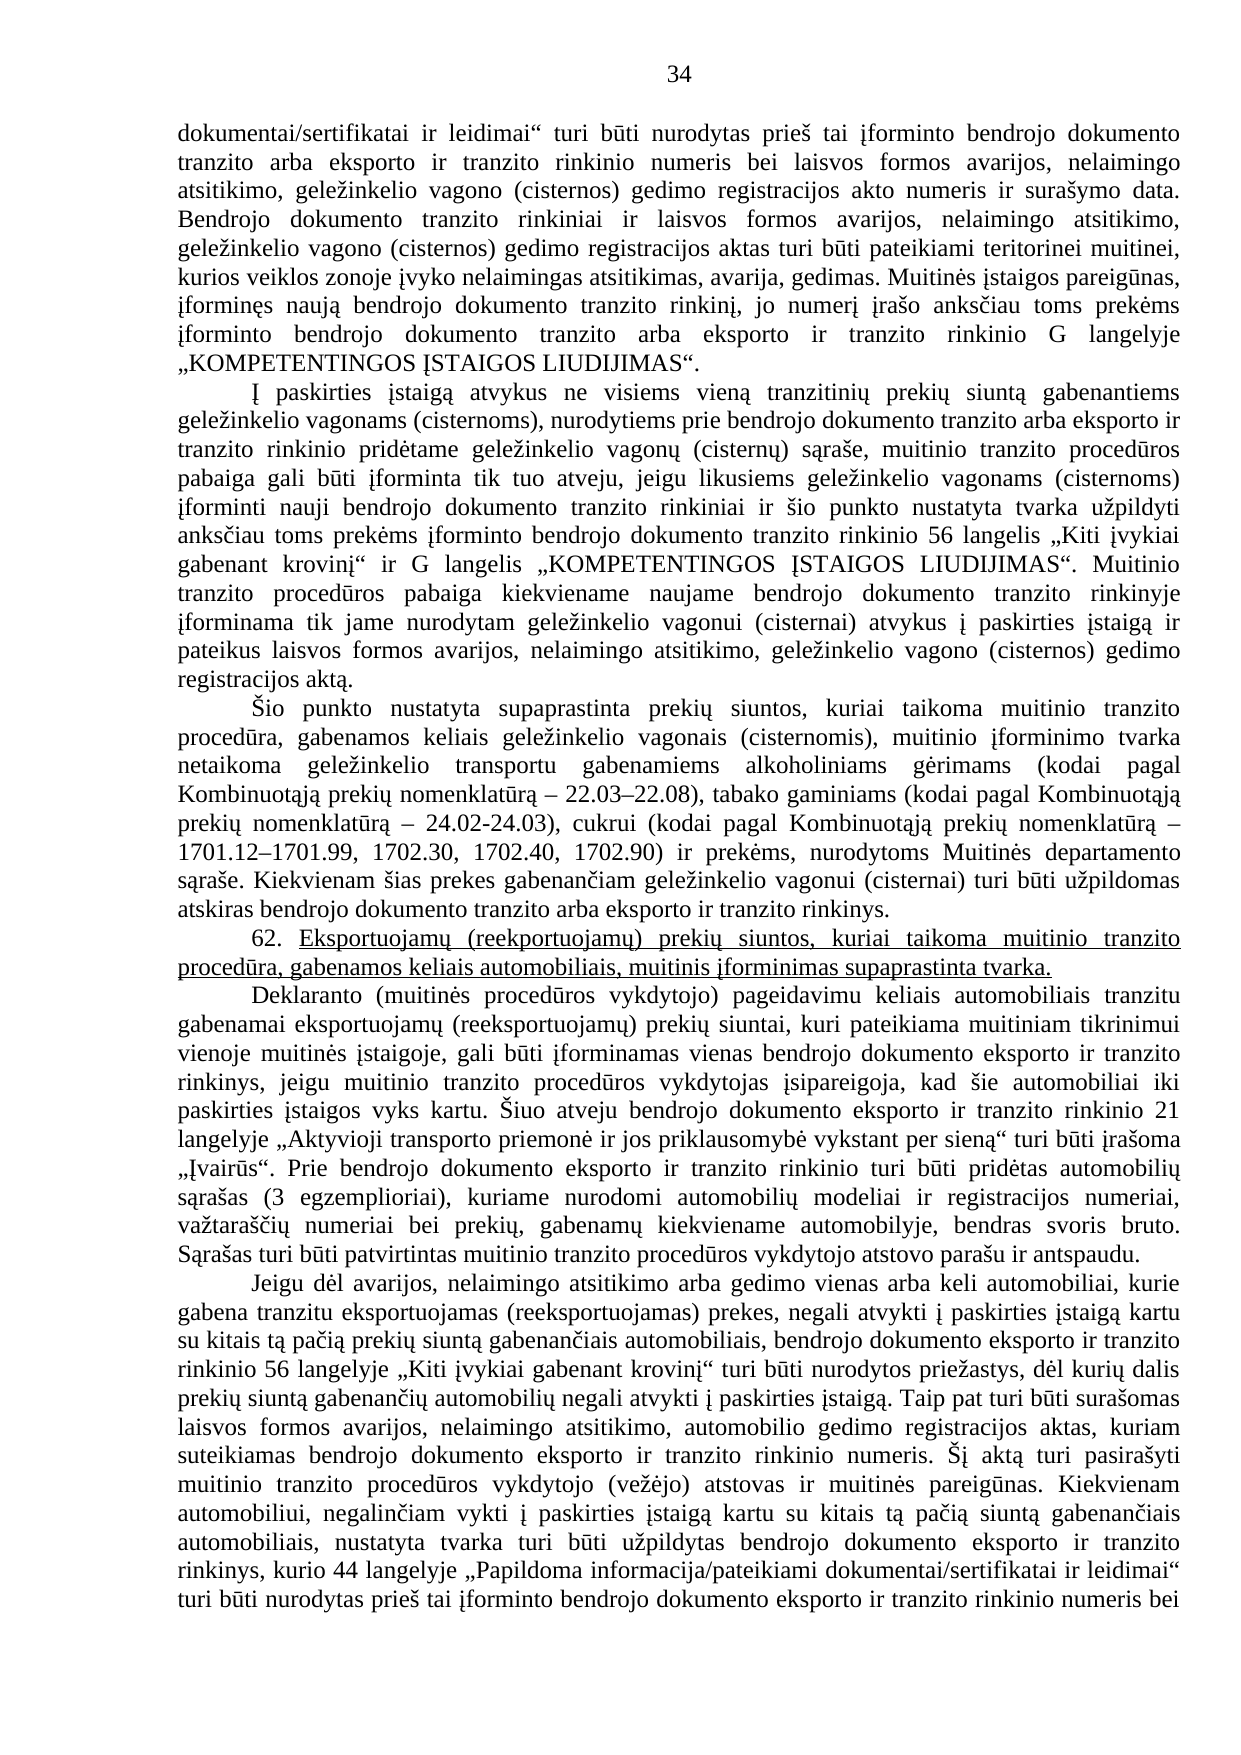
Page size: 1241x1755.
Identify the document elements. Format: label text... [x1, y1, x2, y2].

text Į paskirties įstaigą atvykus ne visiems vieną tranzitinių prekių siuntą gabenantiems geležinkelio vagonams (cisternoms), nurodytiems prie bendrojo dokumento tranzito arba eksporto ir tranzito rinkinio pridėtame geležinkelio vagonų (cisternų) sąraše, muitinio tranzito procedūros pabaiga gali būti įforminta tik tuo atveju, jeigu likusiems geležinkelio vagonams (cisternoms) įforminti nauji bendrojo dokumento tranzito rinkiniai ir šio punkto nustatyta tvarka užpildyti anksčiau toms prekėms įforminto bendrojo dokumento tranzito rinkinio 56 langelis „Kiti įvykiai gabenant krovinį“ ir G langelis „KOMPETENTINGOS ĮSTAIGOS LIUDIJIMAS“. Muitinio tranzito procedūros pabaiga kiekviename naujame bendrojo dokumento tranzito rinkinyje įforminama tik jame nurodytam geležinkelio vagonui (cisternai) atvykus į paskirties įstaigą ir pateikus laisvos formos avarijos, nelaimingo atsitikimo, geležinkelio vagono (cisternos) gedimo registracijos aktą. [177, 377, 1181, 693]
text Deklaranto (muitinės procedūros vykdytojo) pageidavimu keliais automobiliais tranzitu gabenamai eksportuojamų (reeksportuojamų) prekių siuntai, kuri pateikiama muitiniam tikrinimui vienoje muitinės įstaigoje, gali būti įforminamas vienas bendrojo dokumento eksporto ir tranzito rinkinys, jeigu muitinio tranzito procedūros vykdytojas įsipareigoja, kad šie automobiliai iki paskirties įstaigos vyks kartu. Šiuo atveju bendrojo dokumento eksporto ir tranzito rinkinio 21 langelyje „Aktyvioji transporto priemonė ir jos priklausomybė vykstant per sieną“ turi būti įrašoma „Įvairūs“. Prie bendrojo dokumento eksporto ir tranzito rinkinio turi būti pridėtas automobilių sąrašas (3 egzemplioriai), kuriame nurodomi automobilių modeliai ir registracijos numeriai, važtaraščių numeriai bei prekių, gabenamų kiekviename automobilyje, bendras svoris bruto. Sąrašas turi būti patvirtintas muitinio tranzito procedūros vykdytojo atstovo parašu ir antspaudu. [177, 981, 1181, 1268]
text Jeigu dėl avarijos, nelaimingo atsitikimo arba gedimo vienas arba keli automobiliai, kurie gabena tranzitu eksportuojamas (reeksportuojamas) prekes, negali atvykti į paskirties įstaigą kartu su kitais tą pačią prekių siuntą gabenančiais automobiliais, bendrojo dokumento eksporto ir tranzito rinkinio 56 langelyje „Kiti įvykiai gabenant krovinį“ turi būti nurodytos priežastys, dėl kurių dalis prekių siuntą gabenančių automobilių negali atvykti į paskirties įstaigą. Taip pat turi būti surašomas laisvos formos avarijos, nelaimingo atsitikimo, automobilio gedimo registracijos aktas, kuriam suteikiamas bendrojo dokumento eksporto ir tranzito rinkinio numeris. Šį aktą turi pasirašyti muitinio tranzito procedūros vykdytojo (vežėjo) atstovas ir muitinės pareigūnas. Kiekvienam automobiliui, negalinčiam vykti į paskirties įstaigą kartu su kitais tą pačią siuntą gabenančiais automobiliais, nustatyta tvarka turi būti užpildytas bendrojo dokumento eksporto ir tranzito rinkinys, kurio 44 langelyje „Papildoma informacija/pateikiami dokumentai/sertifikatai ir leidimai“ turi būti nurodytas prieš tai įforminto bendrojo dokumento eksporto ir tranzito rinkinio numeris bei [177, 1268, 1181, 1613]
text dokumentai/sertifikatai ir leidimai“ turi būti nurodytas prieš tai įforminto bendrojo dokumento tranzito arba eksporto ir tranzito rinkinio numeris bei laisvos formos avarijos, nelaimingo atsitikimo, geležinkelio vagono (cisternos) gedimo registracijos akto numeris ir surašymo data. Bendrojo dokumento tranzito rinkiniai ir laisvos formos avarijos, nelaimingo atsitikimo, geležinkelio vagono (cisternos) gedimo registracijos aktas turi būti pateikiami teritorinei muitinei, kurios veiklos zonoje įvyko nelaimingas atsitikimas, avarija, gedimas. Muitinės įstaigos pareigūnas, įforminęs naują bendrojo dokumento tranzito rinkinį, jo numerį įrašo anksčiau toms prekėms įforminto bendrojo dokumento tranzito arba eksporto ir tranzito rinkinio G langelyje „KOMPETENTINGOS ĮSTAIGOS LIUDIJIMAS“. [177, 118, 1181, 377]
text Šio punkto nustatyta supaprastinta prekių siuntos, kuriai taikoma muitinio tranzito procedūra, gabenamos keliais geležinkelio vagonais (cisternomis), muitinio įforminimo tvarka netaikoma geležinkelio transportu gabenamiems alkoholiniams gėrimams (kodai pagal Kombinuotąją prekių nomenklatūrą – 22.03–22.08), tabako gaminiams (kodai pagal Kombinuotąją prekių nomenklatūrą – 24.02-24.03), cukrui (kodai pagal Kombinuotąją prekių nomenklatūrą – 1701.12–1701.99, 1702.30, 1702.40, 1702.90) ir prekėms, nurodytoms Muitinės departamento sąraše. Kiekvienam šias prekes gabenančiam geležinkelio vagonui (cisternai) turi būti užpildomas atskiras bendrojo dokumento tranzito arba eksporto ir tranzito rinkinys. [177, 693, 1181, 923]
text 62. Eksportuojamų (reekportuojamų) prekių siuntos, kuriai taikoma muitinio tranzito procedūra, gabenamos keliais automobiliais, muitinis įforminimas supaprastinta tvarka. [177, 923, 1181, 981]
